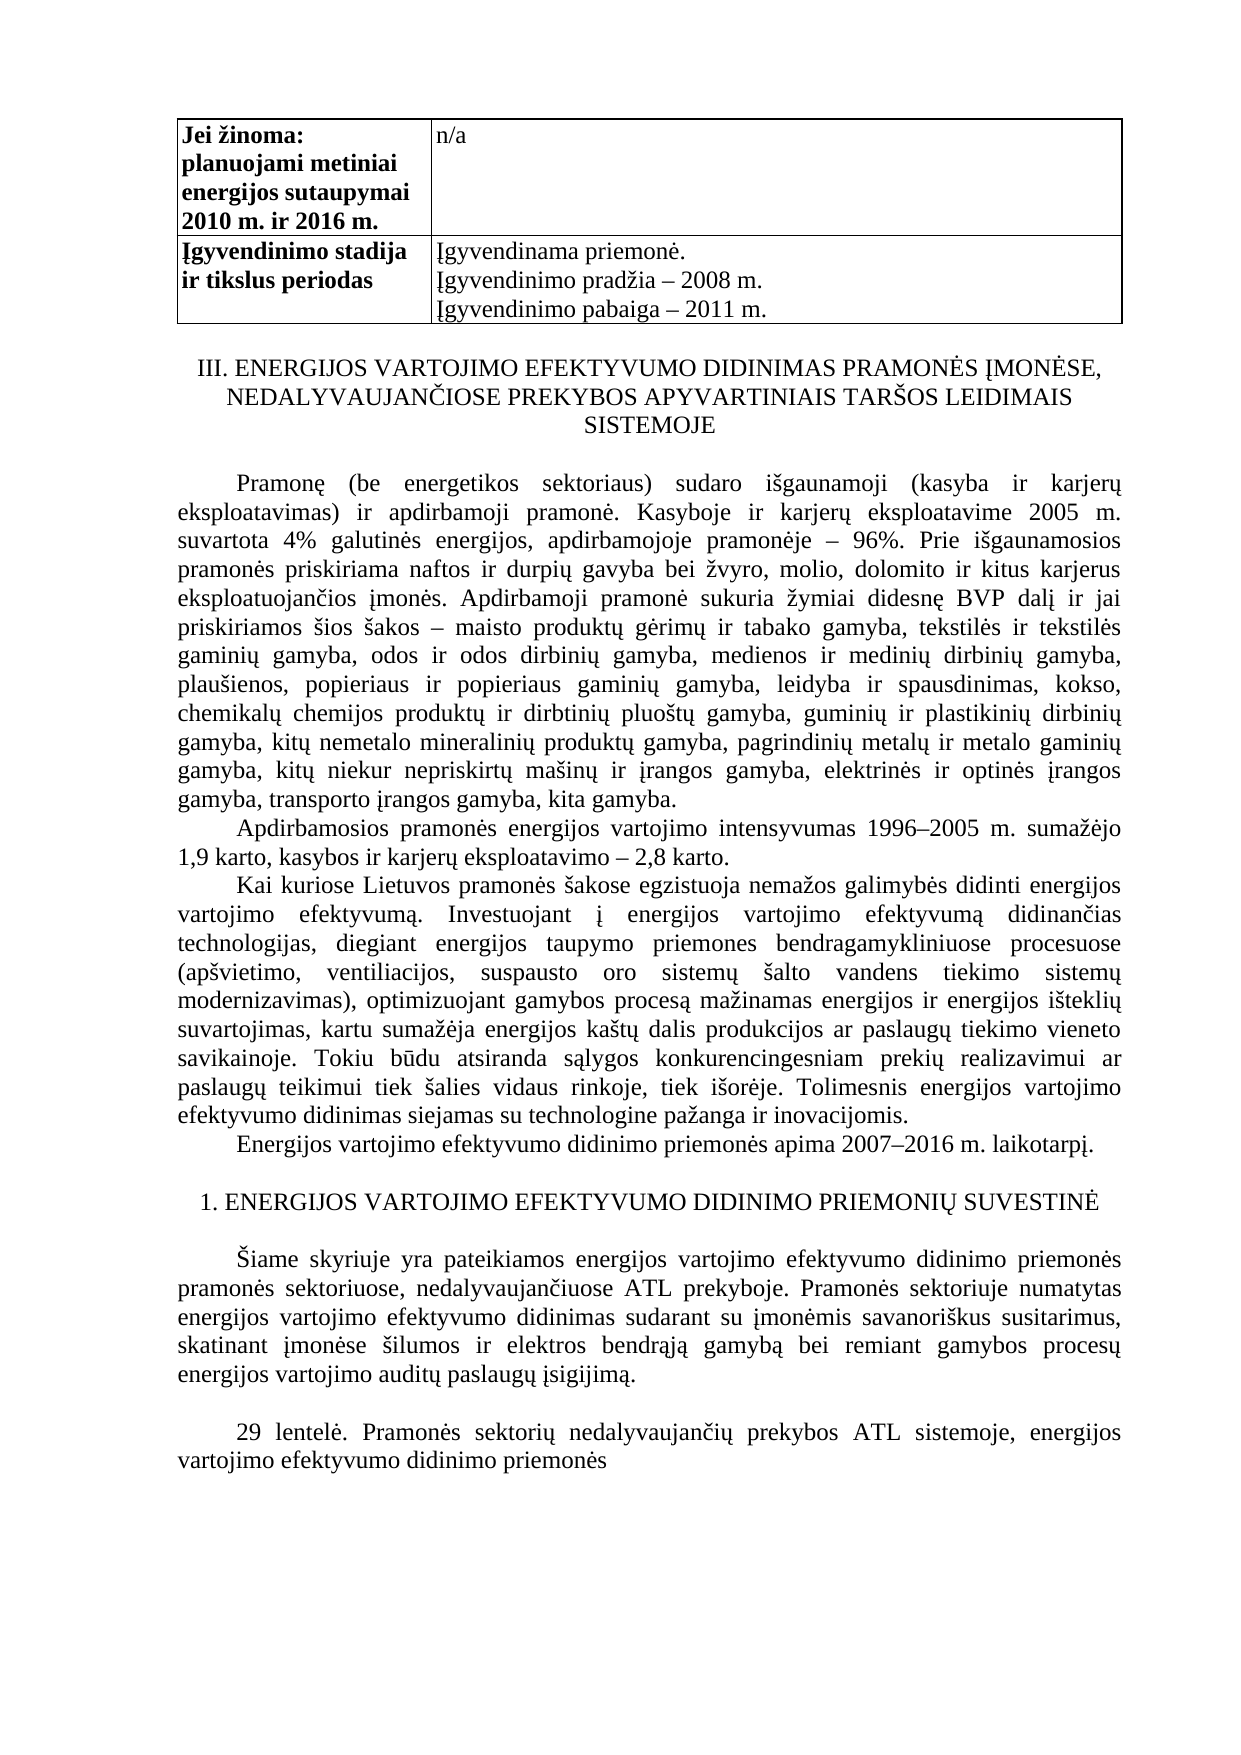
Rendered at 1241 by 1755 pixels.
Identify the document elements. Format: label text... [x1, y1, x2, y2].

text III. ENERGIJOS VARTOJIMO EFEKTYVUMO DIDINIMAS PRAMONĖS ĮMONĖSE, NEDALYVAUJANČIOSE PREKYBOS APYVARTINIAIS TARŠOS LEIDIMAIS SISTEMOJE [177, 353, 1122, 439]
text Apdirbamosios pramonės energijos vartojimo intensyvumas 1996–2005 m. sumažėjo 1,9 karto, kasybos ir karjerų eksploatavimo – 2,8 karto. [177, 813, 1122, 870]
table_cell Įgyvendinimo stadija ir tikslus periodas [178, 236, 431, 322]
text Kai kuriose Lietuvos pramonės šakose egzistuoja nemažos galimybės didinti energijos vartojimo efektyvumą. Investuojant į energijos vartojimo efektyvumą didinančias technologijas, diegiant energijos taupymo priemones bendragamykliniuose procesuose (apšvietimo, ventiliacijos, suspausto oro sistemų šalto vandens tiekimo sistemų modernizavimas), optimizuojant gamybos procesą mažinamas energijos ir energijos išteklių suvartojimas, kartu sumažėja energijos kaštų dalis produkcijos ar paslaugų tiekimo vieneto savikainoje. Tokiu būdu atsiranda sąlygos konkurencingesniam prekių realizavimui ar paslaugų teikimui tiek šalies vidaus rinkoje, tiek išorėje. Tolimesnis energijos vartojimo efektyvumo didinimas siejamas su technologine pažanga ir inovacijomis. [177, 870, 1122, 1129]
text Energijos vartojimo efektyvumo didinimo priemonės apima 2007–2016 m. laikotarpį. [177, 1129, 1122, 1158]
table_cell Jei žinoma: planuojami metiniai energijos sutaupymai 2010 m. ir 2016 m. [178, 120, 431, 235]
text Šiame skyriuje yra pateikiamos energijos vartojimo efektyvumo didinimo priemonės pramonės sektoriuose, nedalyvaujančiuose ATL prekyboje. Pramonės sektoriuje numatytas energijos vartojimo efektyvumo didinimas sudarant su įmonėmis savanoriškus susitarimus, skatinant įmonėse šilumos ir elektros bendrąją gamybą bei remiant gamybos procesų energijos vartojimo auditų paslaugų įsigijimą. [177, 1244, 1122, 1388]
table_cell n/a [432, 120, 1121, 235]
text 29 lentelė. Pramonės sektorių nedalyvaujančių prekybos ATL sistemoje, energijos vartojimo efektyvumo didinimo priemonės [177, 1417, 1122, 1474]
table_cell Įgyvendinama priemonė. Įgyvendinimo pradžia – 2008 m. Įgyvendinimo pabaiga – 2011 m. [432, 236, 1121, 322]
text Pramonę (be energetikos sektoriaus) sudaro išgaunamoji (kasyba ir karjerų eksploatavimas) ir apdirbamoji pramonė. Kasyboje ir karjerų eksploatavime 2005 m. suvartota 4% galutinės energijos, apdirbamojoje pramonėje – 96%. Prie išgaunamosios pramonės priskiriama naftos ir durpių gavyba bei žvyro, molio, dolomito ir kitus karjerus eksploatuojančios įmonės. Apdirbamoji pramonė sukuria žymiai didesnę BVP dalį ir jai priskiriamos šios šakos – maisto produktų gėrimų ir tabako gamyba, tekstilės ir tekstilės gaminių gamyba, odos ir odos dirbinių gamyba, medienos ir medinių dirbinių gamyba, plaušienos, popieriaus ir popieriaus gaminių gamyba, leidyba ir spausdinimas, kokso, chemikalų chemijos produktų ir dirbtinių pluoštų gamyba, guminių ir plastikinių dirbinių gamyba, kitų nemetalo mineralinių produktų gamyba, pagrindinių metalų ir metalo gaminių gamyba, kitų niekur nepriskirtų mašinų ir įrangos gamyba, elektrinės ir optinės įrangos gamyba, transporto įrangos gamyba, kita gamyba. [177, 468, 1122, 813]
text 1. ENERGIJOS VARTOJIMO EFEKTYVUMO DIDINIMO PRIEMONIŲ SUVESTINĖ [177, 1187, 1122, 1215]
